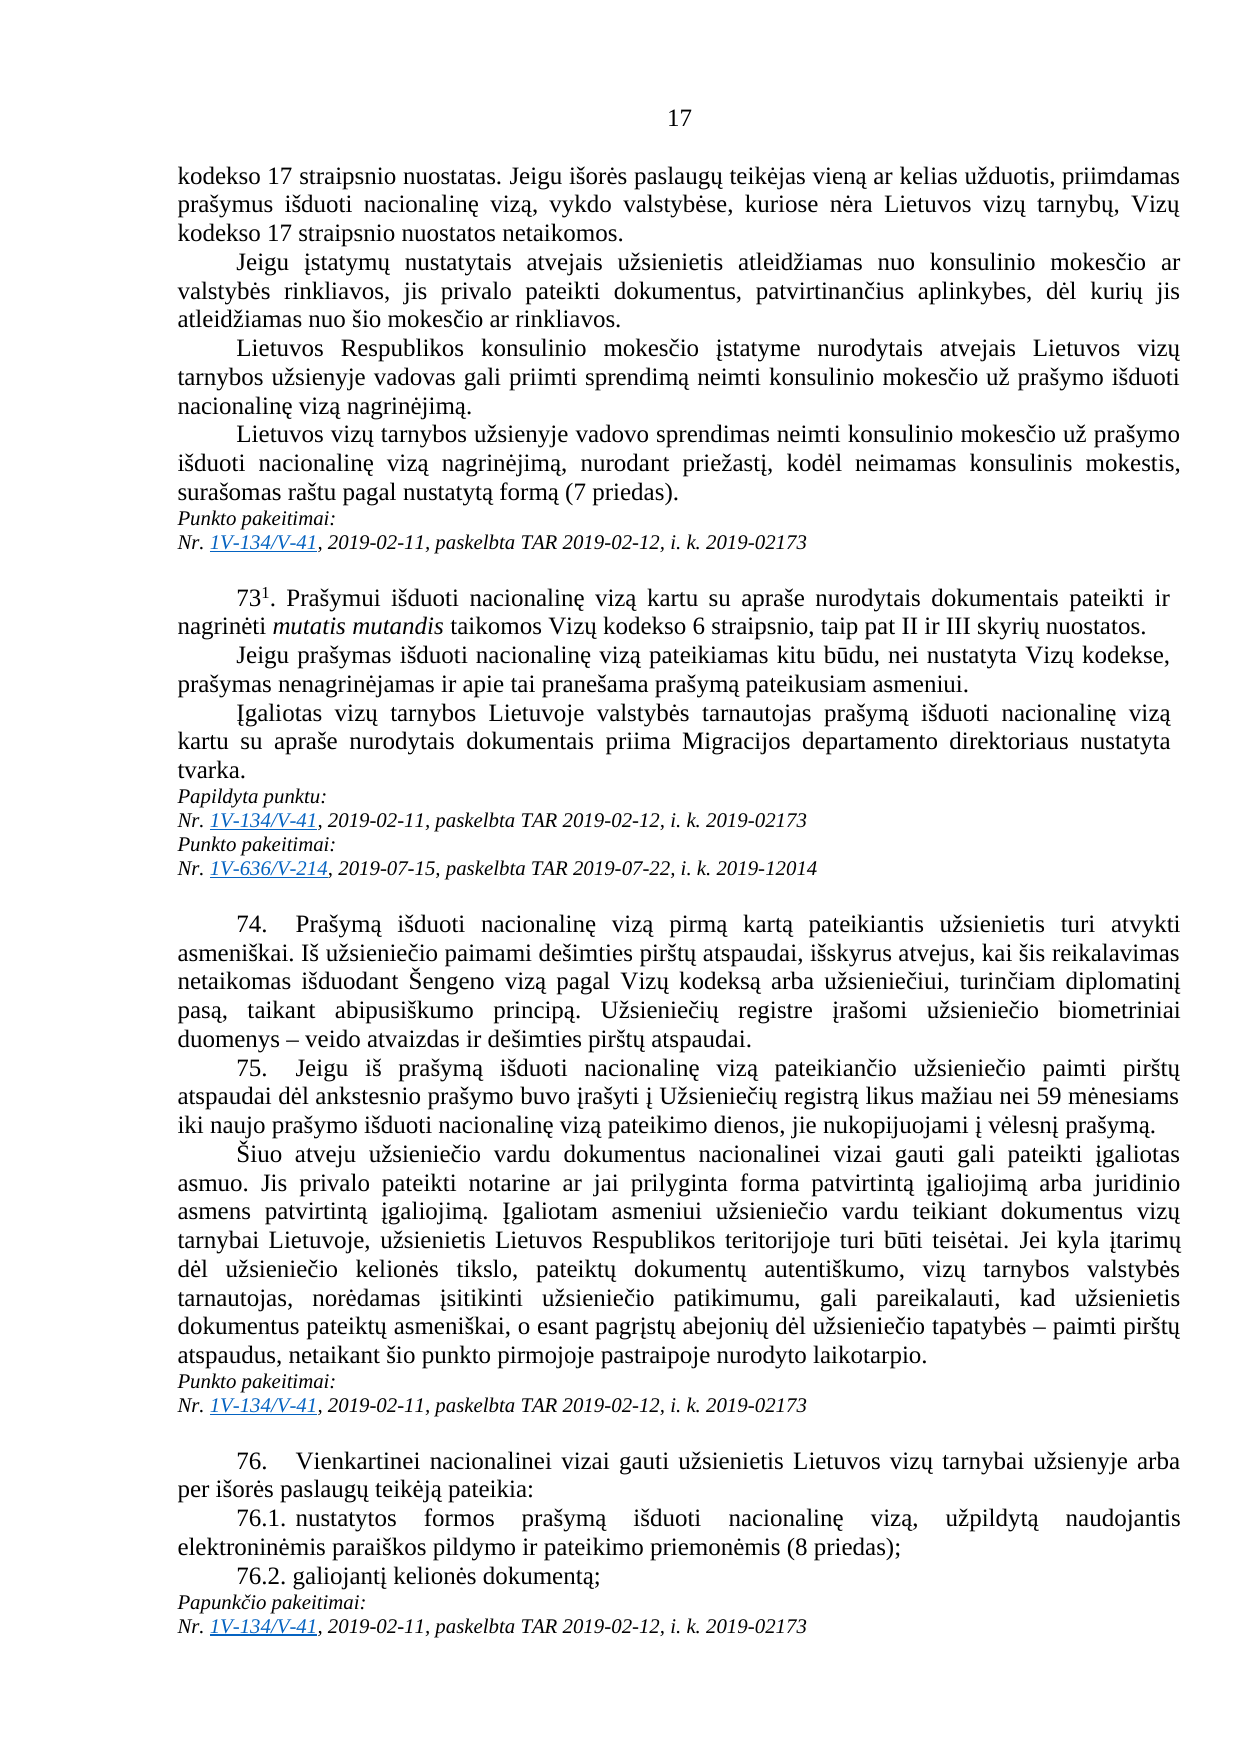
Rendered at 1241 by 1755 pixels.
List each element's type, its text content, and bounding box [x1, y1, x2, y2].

text Įgaliotas vizų tarnybos Lietuvoje valstybės tarnautojas prašymą išduoti nacionalinę vizą kartu su apraše nurodytais dokumentais priima Migracijos departamento direktoriaus nustatyta tvarka. [177, 698, 1171, 784]
text Nr. 1V-134/V-41, 2019-02-11, paskelbta TAR 2019-02-12, i. k. 2019-02173 [177, 1393, 1181, 1417]
text 74. Prašymą išduoti nacionalinę vizą pirmą kartą pateikiantis užsienietis turi atvykti asmeniškai. Iš užsieniečio paimami dešimties pirštų atspaudai, išskyrus atvejus, kai šis reikalavimas netaikomas išduodant Šengeno vizą pagal Vizų kodeksą arba užsieniečiui, turinčiam diplomatinį pasą, taikant abipusiškumo principą. Užsieniečių registre įrašomi užsieniečio biometriniai duomenys – veido atvaizdas ir dešimties pirštų atspaudai. [177, 909, 1181, 1053]
text 76.2. galiojantį kelionės dokumentą; [177, 1561, 1181, 1589]
text Papildyta punktu: [177, 784, 1181, 808]
text Punkto pakeitimai: [177, 1369, 1181, 1393]
text Nr. 1V-134/V-41, 2019-02-11, paskelbta TAR 2019-02-12, i. k. 2019-02173 [177, 530, 1181, 554]
text Punkto pakeitimai: [177, 832, 1181, 856]
text 76. Vienkartinei nacionalinei vizai gauti užsienietis Lietuvos vizų tarnybai užsienyje arba per išorės paslaugų teikėją pateikia: [177, 1446, 1181, 1503]
text Jeigu prašymas išduoti nacionalinę vizą pateikiamas kitu būdu, nei nustatyta Vizų kodekse, prašymas nenagrinėjamas ir apie tai pranešama prašymą pateikusiam asmeniui. [177, 640, 1171, 698]
text Šiuo atveju užsieniečio vardu dokumentus nacionalinei vizai gauti gali pateikti įgaliotas asmuo. Jis privalo pateikti notarine ar jai prilyginta forma patvirtintą įgaliojimą arba juridinio asmens patvirtintą įgaliojimą. Įgaliotam asmeniui užsieniečio vardu teikiant dokumentus vizų tarnybai Lietuvoje, užsienietis Lietuvos Respublikos teritorijoje turi būti teisėtai. Jei kyla įtarimų dėl užsieniečio kelionės tikslo, pateiktų dokumentų autentiškumo, vizų tarnybos valstybės tarnautojas, norėdamas įsitikinti užsieniečio patikimumu, gali pareikalauti, kad užsienietis dokumentus pateiktų asmeniškai, o esant pagrįstų abejonių dėl užsieniečio tapatybės – paimti pirštų atspaudus, netaikant šio punkto pirmojoje pastraipoje nurodyto laikotarpio. [177, 1139, 1181, 1369]
text Nr. 1V-134/V-41, 2019-02-11, paskelbta TAR 2019-02-12, i. k. 2019-02173 [177, 1614, 1181, 1638]
text 731. Prašymui išduoti nacionalinę vizą kartu su apraše nurodytais dokumentais pateikti ir nagrinėti mutatis mutandis taikomos Vizų kodekso 6 straipsnio, taip pat II ir III skyrių nuostatos. [177, 583, 1171, 640]
text kodekso 17 straipsnio nuostatas. Jeigu išorės paslaugų teikėjas vieną ar kelias užduotis, priimdamas prašymus išduoti nacionalinę vizą, vykdo valstybėse, kuriose nėra Lietuvos vizų tarnybų, Vizų kodekso 17 straipsnio nuostatos netaikomos. [177, 161, 1181, 247]
text Lietuvos vizų tarnybos užsienyje vadovo sprendimas neimti konsulinio mokesčio už prašymo išduoti nacionalinę vizą nagrinėjimą, nurodant priežastį, kodėl neimamas konsulinis mokestis, surašomas raštu pagal nustatytą formą (7 priedas). [177, 419, 1181, 506]
text Punkto pakeitimai: [177, 506, 1181, 530]
text Nr. 1V-134/V-41, 2019-02-11, paskelbta TAR 2019-02-12, i. k. 2019-02173 [177, 808, 1181, 832]
text Papunkčio pakeitimai: [177, 1589, 1181, 1614]
text 76.1. nustatytos formos prašymą išduoti nacionalinę vizą, užpildytą naudojantis elektroninėmis paraiškos pildymo ir pateikimo priemonėmis (8 priedas); [177, 1503, 1181, 1561]
text Jeigu įstatymų nustatytais atvejais užsienietis atleidžiamas nuo konsulinio mokesčio ar valstybės rinkliavos, jis privalo pateikti dokumentus, patvirtinančius aplinkybes, dėl kurių jis atleidžiamas nuo šio mokesčio ar rinkliavos. [177, 247, 1181, 333]
text 75. Jeigu iš prašymą išduoti nacionalinę vizą pateikiančio užsieniečio paimti pirštų atspaudai dėl ankstesnio prašymo buvo įrašyti į Užsieniečių registrą likus mažiau nei 59 mėnesiams iki naujo prašymo išduoti nacionalinę vizą pateikimo dienos, jie nukopijuojami į vėlesnį prašymą. [177, 1053, 1181, 1139]
text Nr. 1V-636/V-214, 2019-07-15, paskelbta TAR 2019-07-22, i. k. 2019-12014 [177, 856, 1181, 880]
text Lietuvos Respublikos konsulinio mokesčio įstatyme nurodytais atvejais Lietuvos vizų tarnybos užsienyje vadovas gali priimti sprendimą neimti konsulinio mokesčio už prašymo išduoti nacionalinę vizą nagrinėjimą. [177, 333, 1181, 419]
